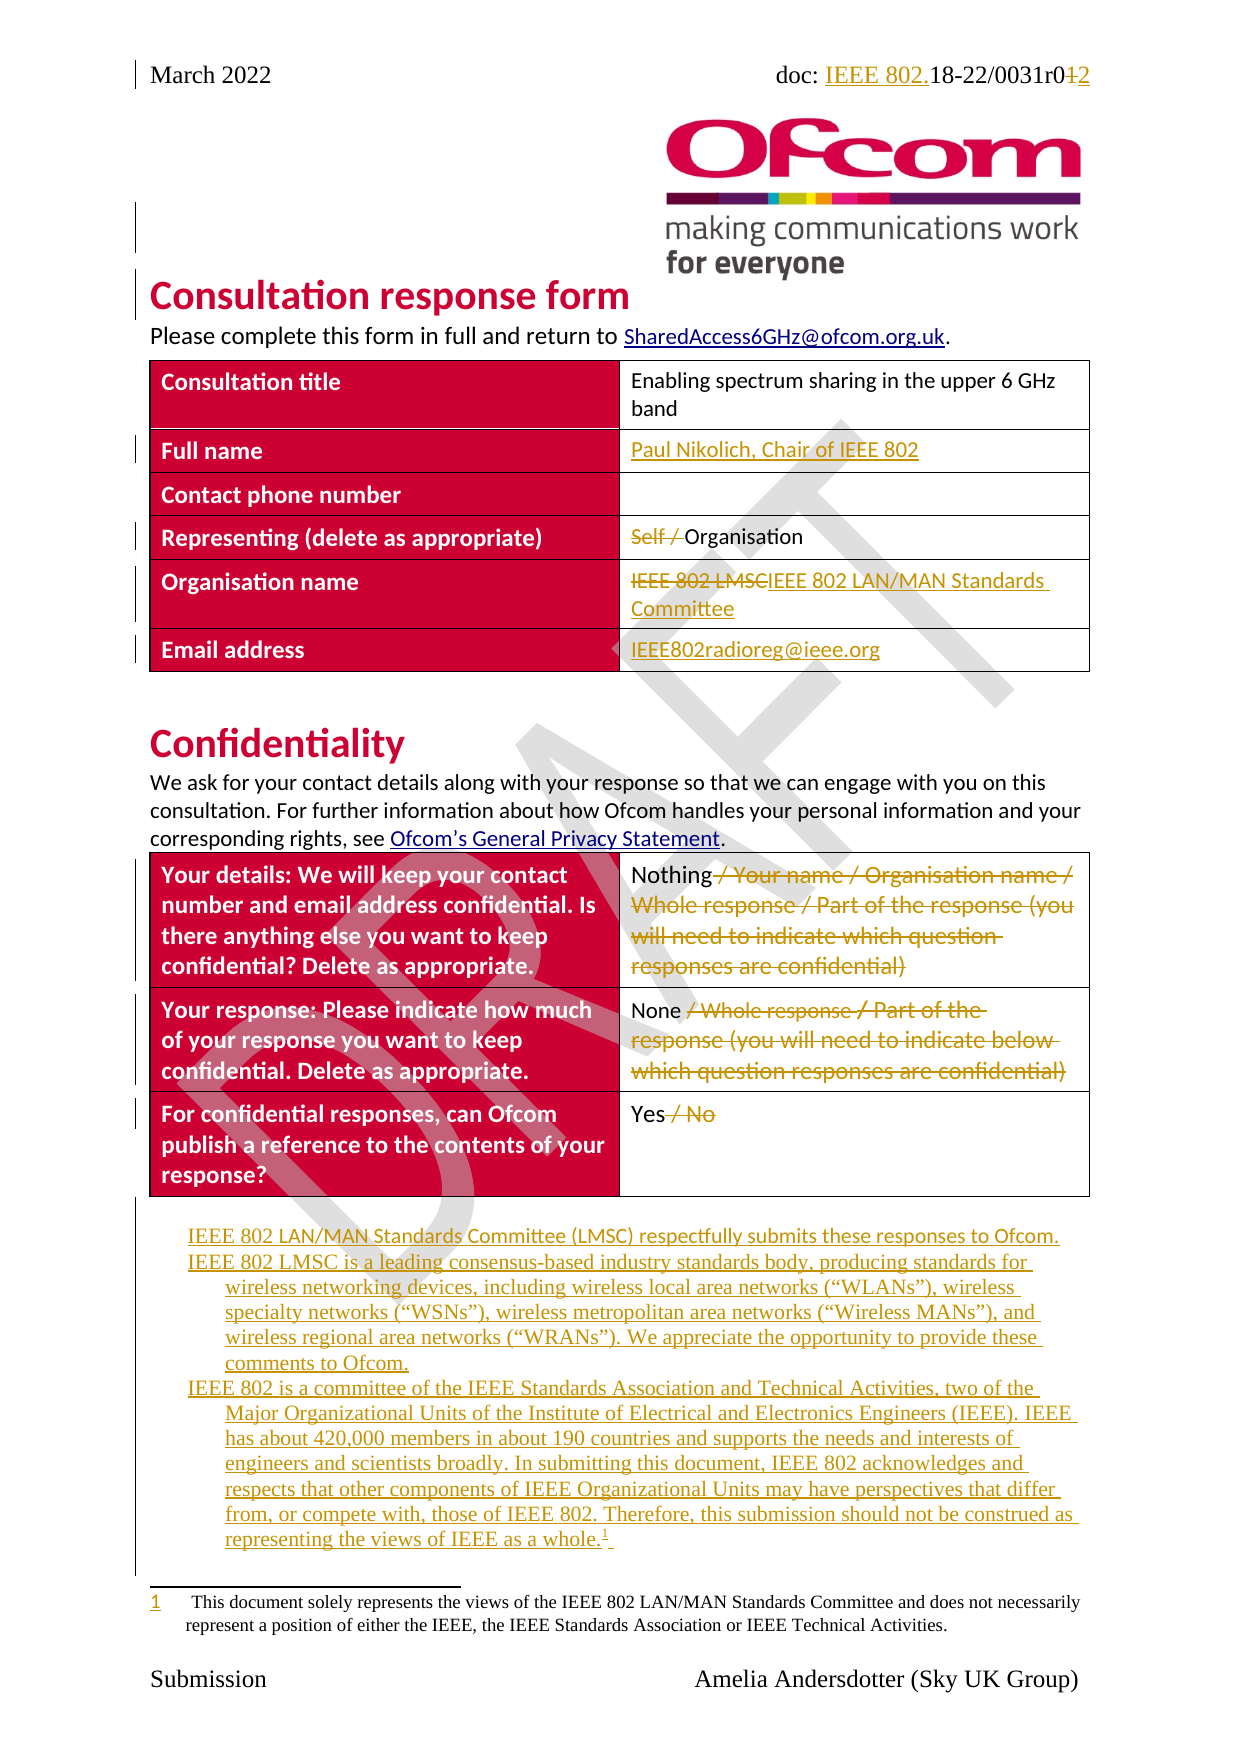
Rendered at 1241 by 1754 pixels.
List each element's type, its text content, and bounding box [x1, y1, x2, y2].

list IEEE 802 LMSC is a leading consensus-based industry standards body, producing standards for wireless networking devices, including wireless local area networks (“WLANs”), wireless specialty networks (“WSNs”), wireless metropolitan area networks (“Wireless MANs”), and wireless regional area networks (“WRANs”). We appreciate the opportunity to provide these comments to Ofcom. [187, 1249, 1091, 1375]
text We ask for your contact details along with your response so that we can engage with you on this consultation. For further information about how Ofcom handles your personal information and your corresponding rights, see Ofcom’s General Privacy Statement. [771, 768, 1091, 852]
table_cell IEEE 802 LAN/MAN Standards Committee [887, 560, 1089, 628]
table_cell Organisation [751, 516, 845, 559]
table_cell [818, 473, 1089, 515]
text [720, 717, 756, 735]
table_header Nothing [675, 860, 785, 906]
table_cell Your response: Please indicate how much of your response you want to keep confidential. Delete as appropriate. [221, 1040, 388, 1091]
text We ask for your contact details along with your response so that we can engage with you on this consultation. For further information about how Ofcom handles your personal information and your corresponding rights, see Ofcom’s General Privacy Statement. [615, 768, 813, 852]
table_cell Email address [151, 629, 619, 671]
text Confidentiality [150, 717, 729, 768]
table_header Your details: We will keep your contact number and email address confidential. Is there anything else you want to keep confidential? Delete as appropriate. [373, 880, 509, 987]
table_cell IEEE802radioreg@ieee.org [656, 629, 956, 671]
text Please complete this form in full and return to SharedAccess6GHz@ofcom.org.uk. [150, 320, 1091, 351]
picture [638, 93, 1111, 306]
text IEEE 802 LAN/MAN Standards Committee (LMSC) respectfully submits these responses to Ofcom. [187, 1222, 337, 1245]
text IEEE 802 is a committee of the IEEE Standards Association and Technical Activities, two of the Major Organizational Units of the Institute of Electrical and Electronics Engineers (IEEE). IEEE has about 420,000 members in about 190 countries and supports the needs and interests of engineers and scientists broadly. In submitting this document, IEEE 802 acknowledges and respects that other components of IEEE Organizational Units may have perspectives that differ from, or compete with, those of IEEE 802. Therefore, this submission should not be construed as representing the views of IEEE as a whole. [187, 1375, 1091, 1551]
table_header Consultation title [151, 361, 619, 428]
table_header Nothing [652, 853, 1089, 987]
table_cell For confidential responses, can Ofcom publish a reference to the contents of your response? [429, 1092, 619, 1196]
table_cell Your response: Please indicate how much of your response you want to keep confidential. Delete as appropriate. [151, 988, 480, 1091]
table_cell Yes [620, 1092, 1089, 1196]
table_cell IEEE802radioreg@ieee.org [956, 629, 1089, 671]
table_cell Organisation name [151, 560, 619, 628]
table_cell Representing (delete as appropriate) [151, 516, 619, 559]
text We ask for your contact details along with your response so that we can engage with you on this consultation. For further information about how Ofcom handles your personal information and your corresponding rights, see Ofcom’s General Privacy Statement. [557, 768, 685, 848]
table_cell IEEE802radioreg@ieee.org [663, 660, 813, 671]
table_header Nothing [620, 925, 656, 987]
table_cell Paul Nikolich, Chair of IEEE 802 [838, 430, 1089, 472]
table_cell Organisation [620, 516, 747, 559]
table_cell For confidential responses, can Ofcom publish a reference to the contents of your response? [151, 1092, 288, 1196]
table_cell [620, 473, 785, 515]
table_header Nothing [620, 853, 673, 893]
text Consultation response form [150, 269, 1091, 320]
text We ask for your contact details along with your response so that we can engage with you on this consultation. For further information about how Ofcom handles your personal information and your corresponding rights, see Ofcom’s General Privacy Statement. [150, 768, 575, 852]
table_cell For confidential responses, can Ofcom publish a reference to the contents of your response? [225, 1092, 441, 1196]
table_cell Paul Nikolich, Chair of IEEE 802 [620, 430, 828, 472]
table_cell Your response: Please indicate how much of your response you want to keep confidential. Delete as appropriate. [476, 1006, 619, 1091]
table_cell IEEE 802 LAN/MAN Standards Committee [620, 560, 698, 628]
table_cell None [620, 988, 1089, 1091]
table_header Your details: We will keep your contact number and email address confidential. Is there anything else you want to keep confidential? Delete as appropriate. [468, 853, 619, 987]
table_cell Contact phone number [151, 473, 619, 515]
table_cell IEEE 802 LAN/MAN Standards Committee [682, 560, 914, 628]
text IEEE 802 LAN/MAN Standards Committee (LMSC) respectfully submits these responses to Ofcom. [456, 1222, 1091, 1249]
table_header Enabling spectrum sharing in the upper 6 GHz band [620, 361, 1089, 428]
table_cell Organisation [843, 516, 1089, 559]
text This document solely represents the views of the IEEE 802 LAN/MAN Standards Committee and does not necessarily represent a position of either the IEEE, the IEEE Standards Association or IEEE Technical Activities. [150, 1587, 1091, 1635]
text [764, 717, 1091, 768]
table_cell Full name [151, 430, 619, 472]
table_header Your details: We will keep your contact number and email address confidential. Is there anything else you want to keep confidential? Delete as appropriate. [151, 853, 410, 987]
